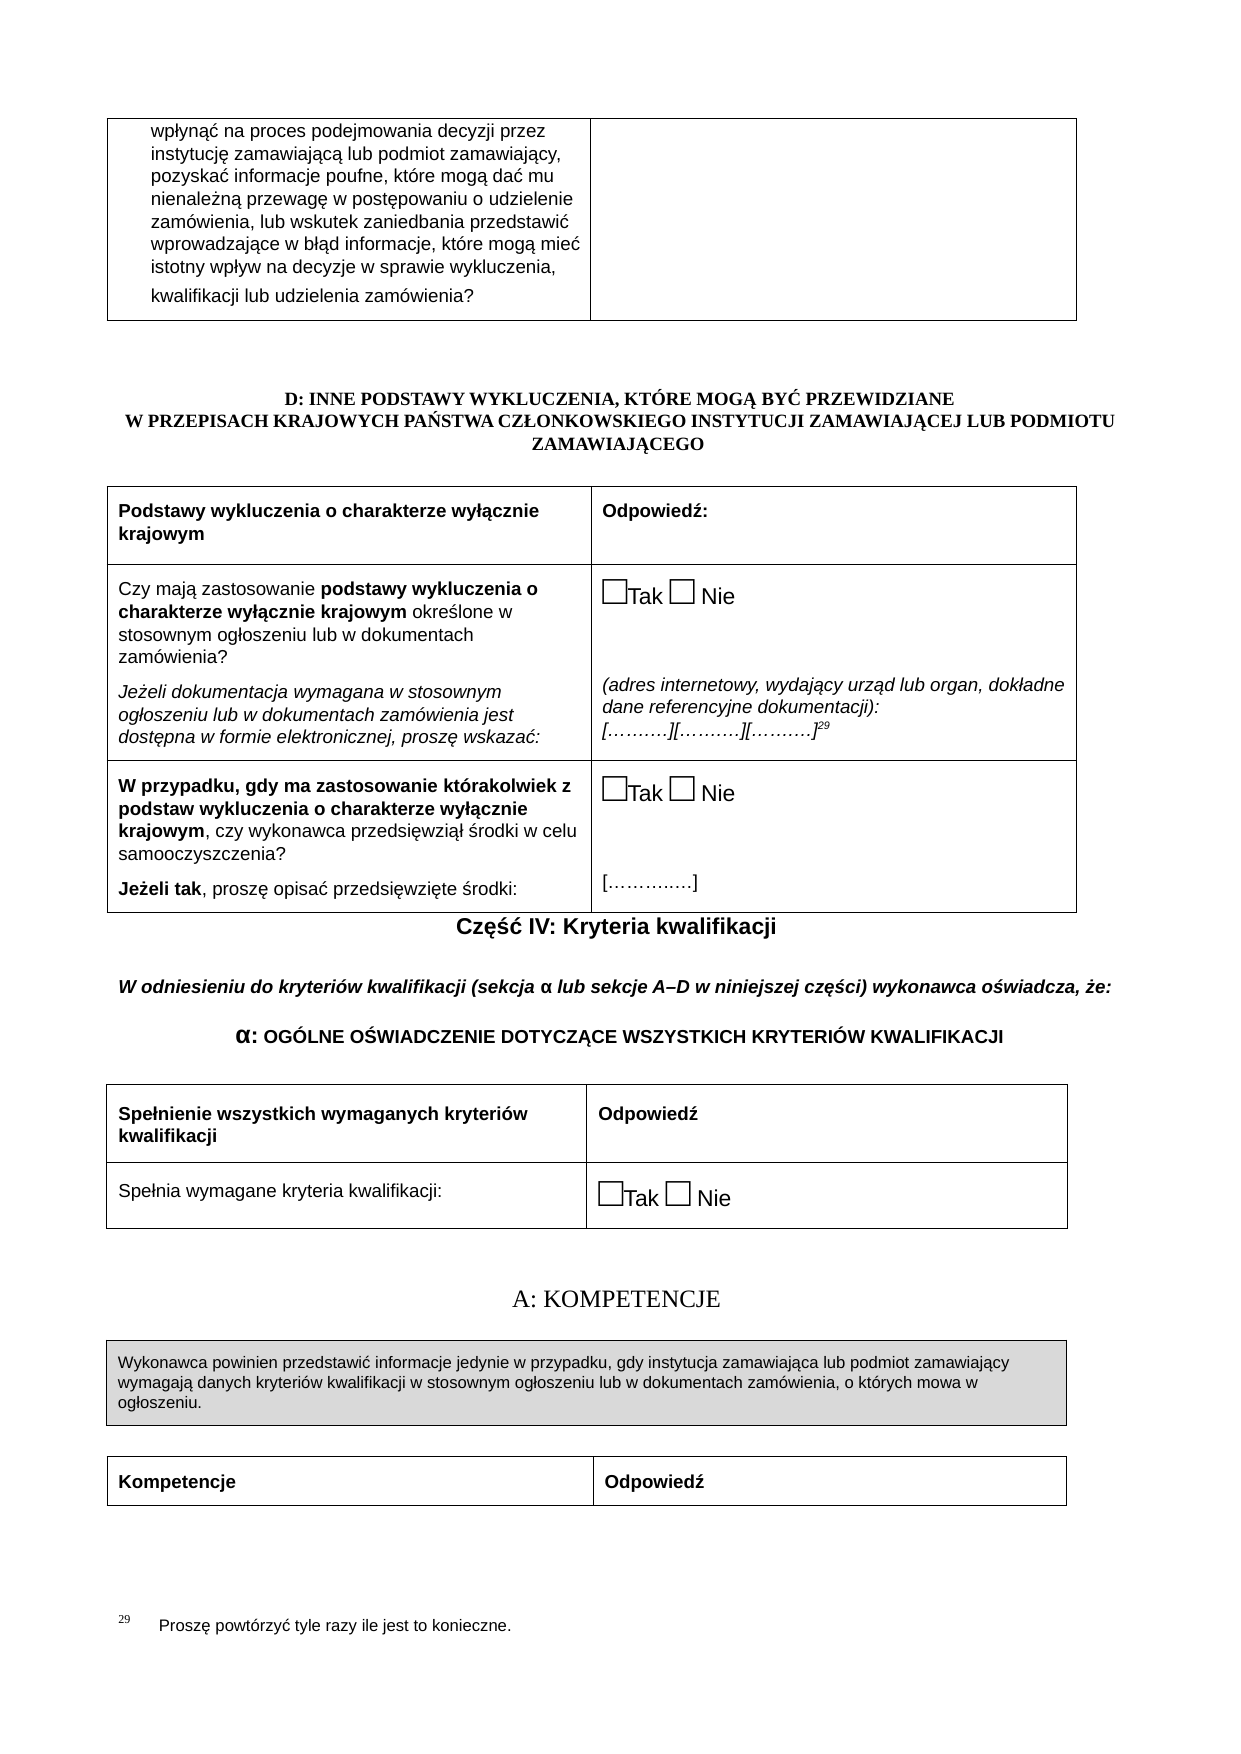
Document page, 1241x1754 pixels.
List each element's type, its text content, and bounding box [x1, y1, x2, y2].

table_header Wykonawca powinien przedstawić informacje jedynie w przypadku, gdy instytucja zamawiająca lub podmiot zamawiający wymagają danych kryteriów kwalifikacji w stosownym ogłoszeniu lub w dokumentach zamówienia, o których mowa w ogłoszeniu. [107, 1341, 1066, 1425]
table_header Odpowiedź [587, 1085, 1067, 1162]
table_header Kompetencje [108, 1457, 593, 1504]
table_cell [591, 119, 1076, 320]
table_cell □Tak □ Nie [………..…] [592, 761, 1076, 912]
table_cell Czy mają zastosowanie podstawy wykluczenia o charakterze wyłącznie krajowym określone w stosownym ogłoszeniu lub w dokumentach zamówienia? Jeżeli dokumentacja wymagana w stosownym ogłoszeniu lub w dokumentach zamówienia jest dostępna w formie elektronicznej, proszę wskazać: [108, 565, 591, 760]
table_cell □Tak □ Nie [587, 1163, 1067, 1228]
text W odniesieniu do kryteriów kwalifikacji (sekcja α lub sekcje A–D w niniejszej części) wykonawca oświadcza, że: [118, 976, 1122, 997]
table_cell Spełnia wymagane kryteria kwalifikacji: [107, 1163, 586, 1228]
text α: OGÓLNE OŚWIADCZENIE DOTYCZĄCE WSZYSTKICH KRYTERIÓW KWALIFIKACJI [117, 1019, 1122, 1048]
table_header Podstawy wykluczenia o charakterze wyłącznie krajowym [108, 487, 591, 564]
text D: INNE PODSTAWY WYKLUCZENIA, KTÓRE MOGĄ BYĆ PRZEWIDZIANE W PRZEPISACH KRAJOWYCH PAŃSTWA CZŁONKOWSKIEGO INSTYTUCJI ZAMAWIAJĄCEJ LUB PODMIOTU ZAMAWIAJĄCEGO [117, 388, 1122, 454]
table_cell □Tak □ Nie (adres internetowy, wydający urząd lub organ, dokładne dane referencyjne dokumentacji): […….…][…….…][…….…] [592, 565, 1076, 760]
text A: KOMPETENCJE [117, 1284, 1122, 1313]
table_header Odpowiedź: [592, 487, 1076, 564]
table_cell W przypadku, gdy ma zastosowanie którakolwiek z podstaw wykluczenia o charakterze wyłącznie krajowym, czy wykonawca przedsięwziął środki w celu samooczyszczenia? Jeżeli tak, proszę opisać przedsięwzięte środki: [108, 761, 591, 912]
table_cell wpłynąć na proces podejmowania decyzji przez instytucję zamawiającą lub podmiot zamawiający, pozyskać informacje poufne, które mogą dać mu nienależną przewagę w postępowaniu o udzielenie zamówienia, lub wskutek zaniedbania przedstawić wprowadzające w błąd informacje, które mogą mieć istotny wpływ na decyzje w sprawie wykluczenia, kwalifikacji lub udzielenia zamówienia? [108, 119, 590, 320]
table_header Spełnienie wszystkich wymaganych kryteriów kwalifikacji [107, 1085, 586, 1162]
text Część IV: Kryteria kwalifikacji [117, 913, 1122, 939]
table_header Odpowiedź [594, 1457, 1066, 1504]
